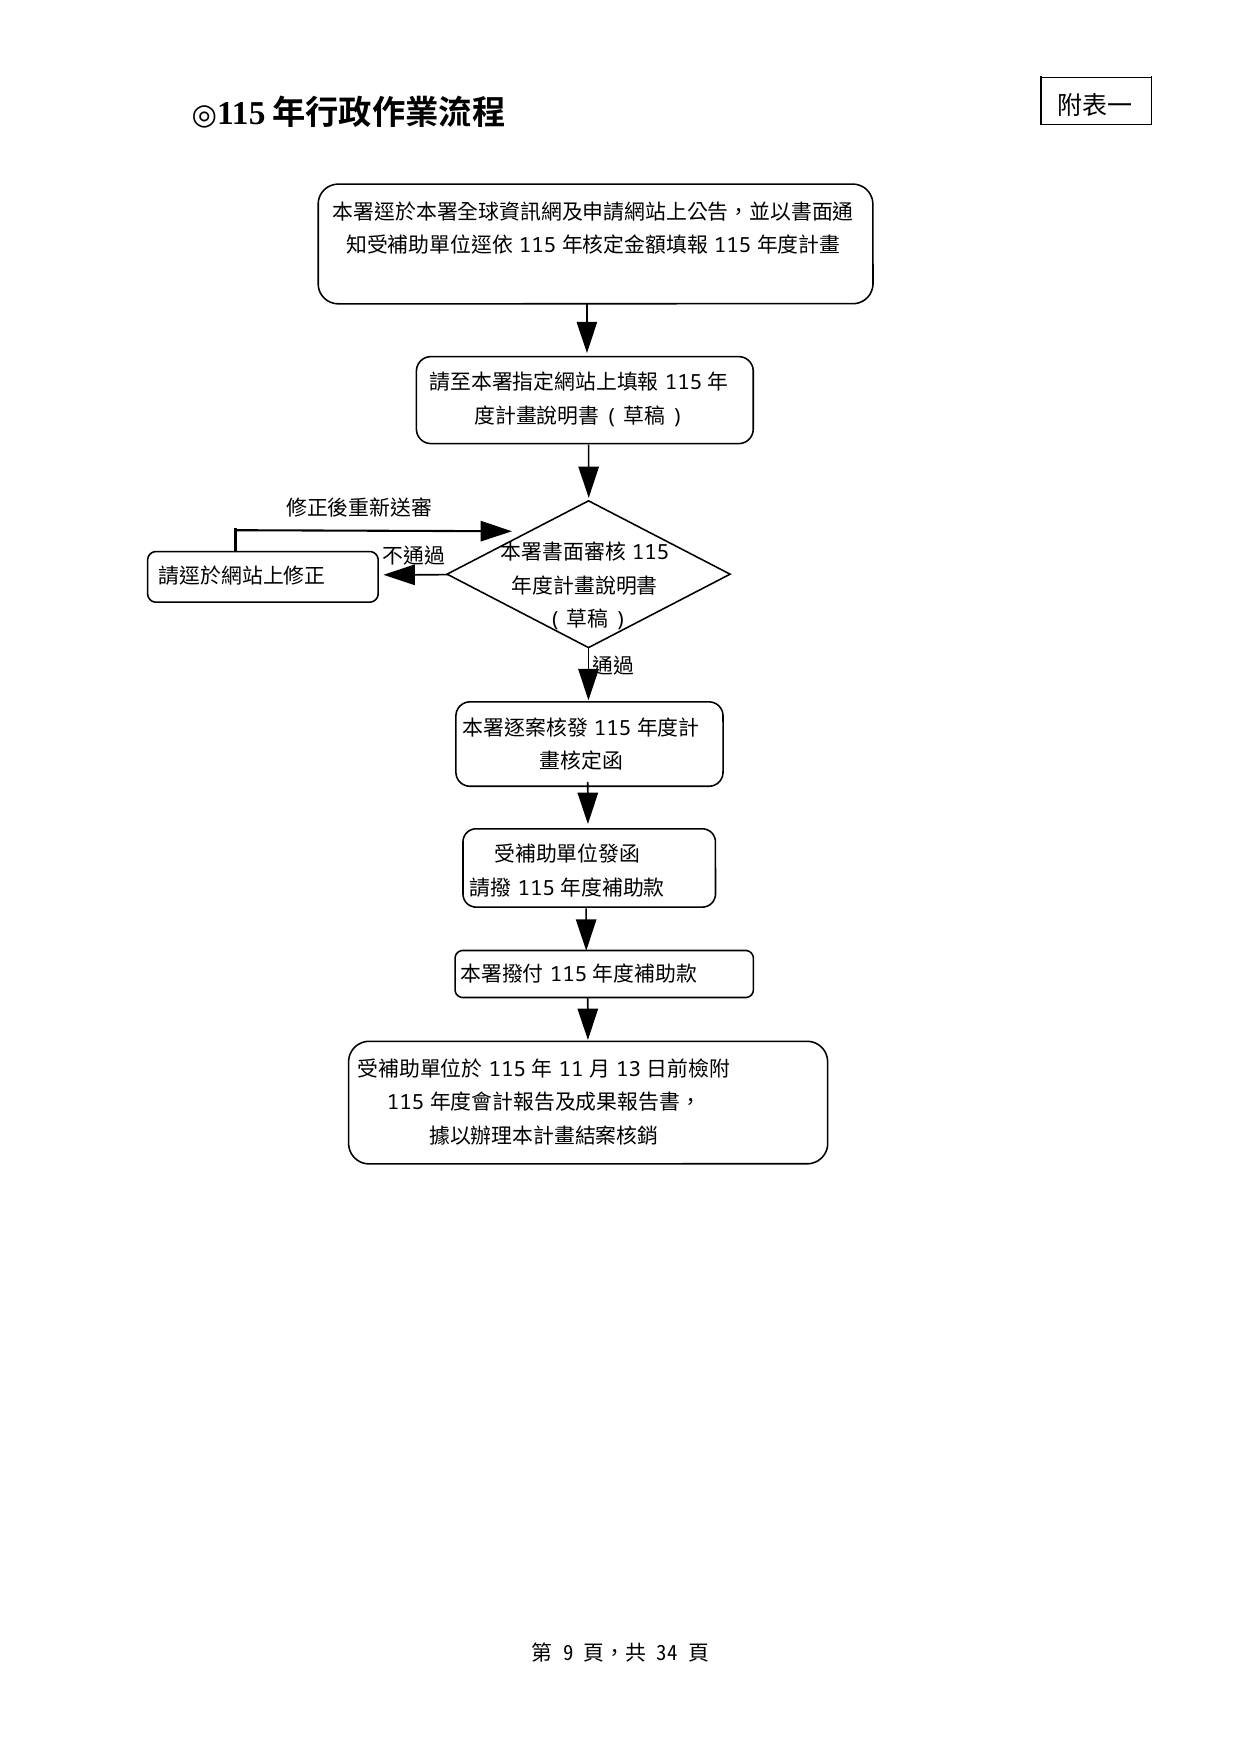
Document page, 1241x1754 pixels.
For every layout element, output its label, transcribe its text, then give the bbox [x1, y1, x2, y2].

text ◎115年行政作業流程 [1042, 78, 1151, 124]
text 附表一 [1057, 86, 1136, 116]
text ◎115年行政作業流程 [191, 87, 1092, 133]
